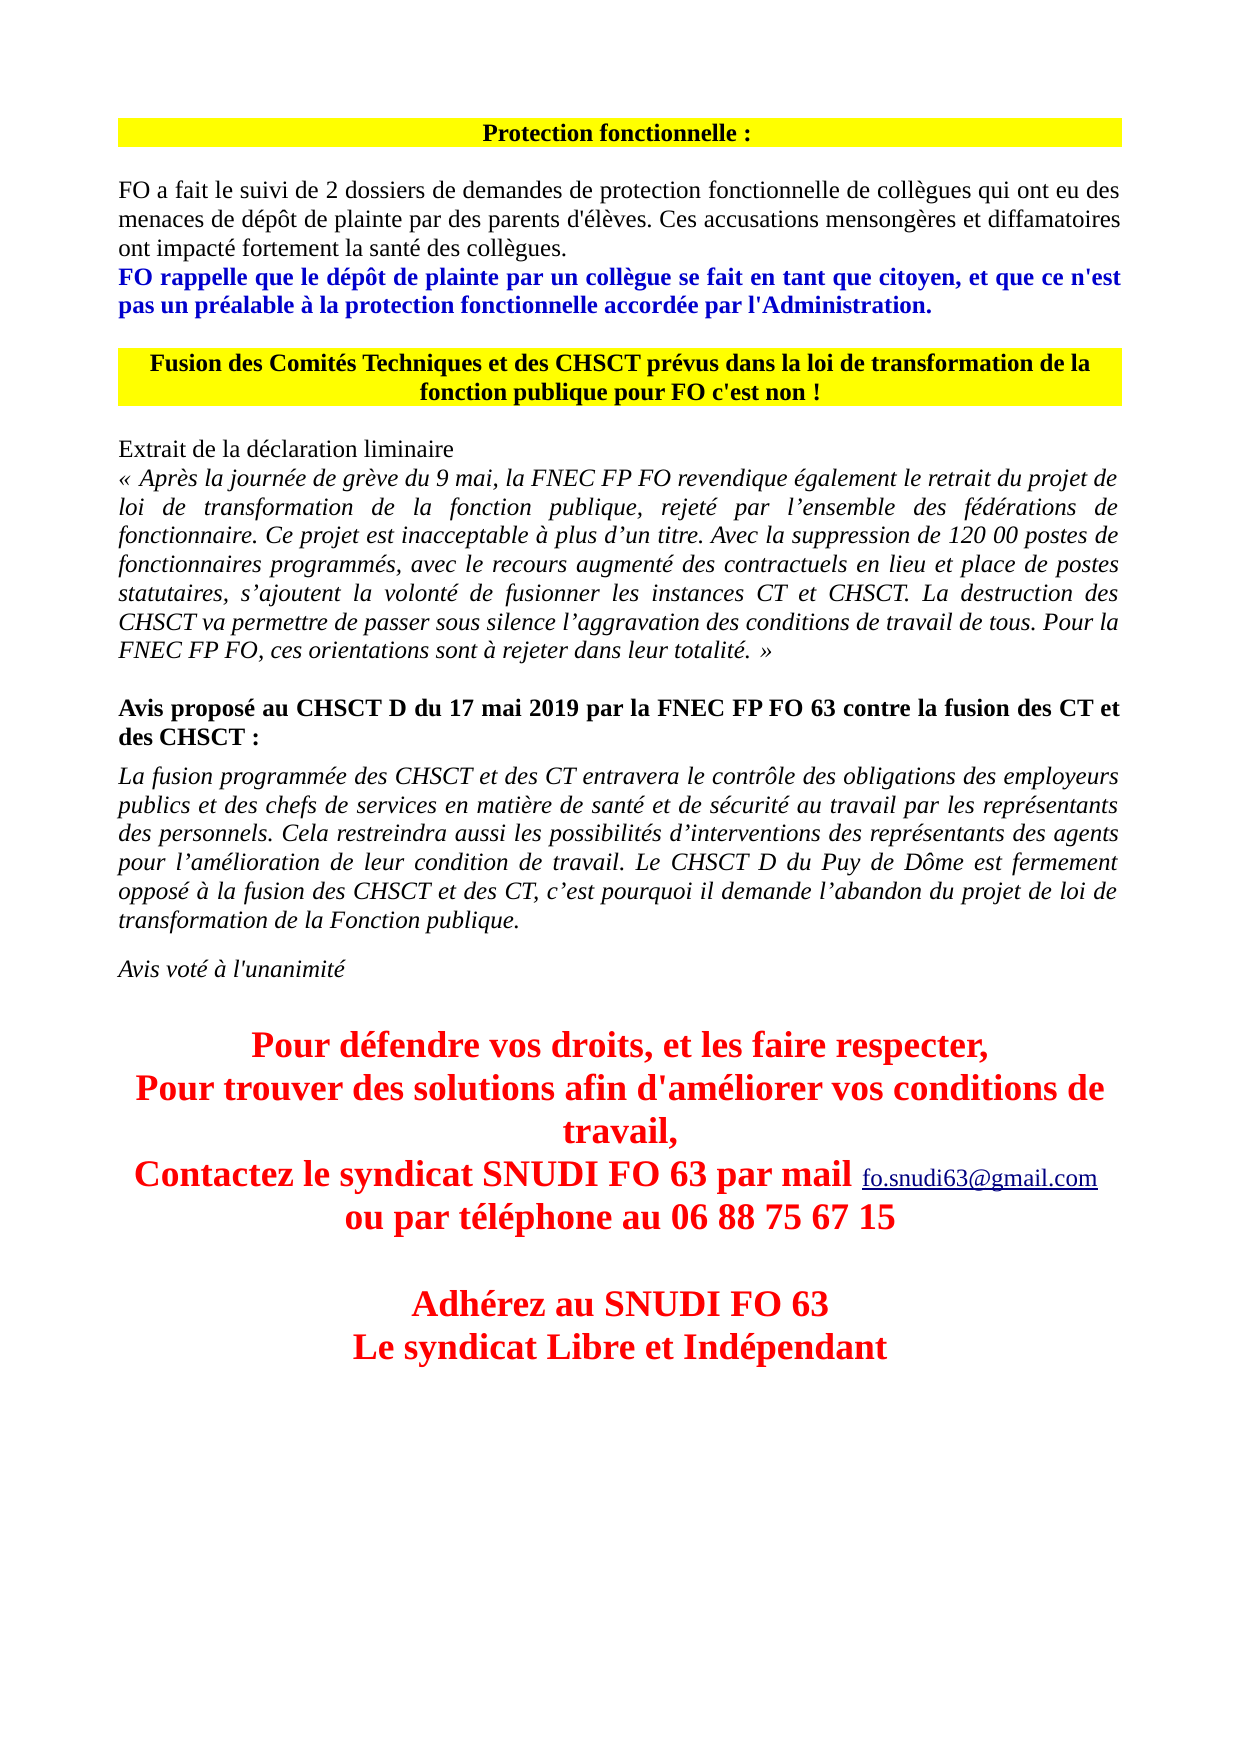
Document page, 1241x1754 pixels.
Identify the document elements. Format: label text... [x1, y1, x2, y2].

text Protection fonctionnelle : [118, 118, 1122, 147]
text Pour trouver des solutions afin d'améliorer vos conditions de travail, [118, 1065, 1122, 1152]
text La fusion programmée des CHSCT et des CT entravera le contrôle des obligations des employeurs publics et des chefs de services en matière de santé et de sécurité au travail par les représentants des personnels. Cela restreindra aussi les possibilités d’interventions des représentants des agents pour l’amélioration de leur condition de travail. Le CHSCT D du Puy de Dôme est fermement opposé à la fusion des CHSCT et des CT, c’est pourquoi il demande l’abandon du projet de loi de transformation de la Fonction publique. [118, 761, 1122, 933]
text FO rappelle que le dépôt de plainte par un collègue se fait en tant que citoyen, et que ce n'est pas un préalable à la protection fonctionnelle accordée par l'Administration. [118, 262, 1122, 319]
text ou par téléphone au 06 88 75 67 15 [118, 1195, 1122, 1238]
text Pour défendre vos droits, et les faire respecter, [118, 1022, 1122, 1065]
text Le syndicat Libre et Indépendant [118, 1324, 1122, 1367]
text « Après la journée de grève du 9 mai, la FNEC FP FO revendique également le retrait du projet de loi de transformation de la fonction publique, rejeté par l’ensemble des fédérations de fonctionnaire. Ce projet est inacceptable à plus d’un titre. Avec la suppression de 120 00 postes de fonctionnaires programmés, avec le recours augmenté des contractuels en lieu et place de postes statutaires, s’ajoutent la volonté de fusionner les instances CT et CHSCT. La destruction des CHSCT va permettre de passer sous silence l’aggravation des conditions de travail de tous. Pour la FNEC FP FO, ces orientations sont à rejeter dans leur totalité. » [118, 463, 1122, 664]
text Contactez le syndicat SNUDI FO 63 par mail fo.snudi63@gmail.com [118, 1152, 1122, 1195]
text Avis voté à l'unanimité [118, 954, 1122, 983]
text FO a fait le suivi de 2 dossiers de demandes de protection fonctionnelle de collègues qui ont eu des menaces de dépôt de plainte par des parents d'élèves. Ces accusations mensongères et diffamatoires ont impacté fortement la santé des collègues. [118, 176, 1122, 262]
text Extrait de la déclaration liminaire [118, 434, 1122, 463]
text Fusion des Comités Techniques et des CHSCT prévus dans la loi de transformation de la fonction publique pour FO c'est non ! [118, 348, 1122, 406]
text Adhérez au SNUDI FO 63 [118, 1281, 1122, 1324]
text Avis proposé au CHSCT D du 17 mai 2019 par la FNEC FP FO 63 contre la fusion des CT et des CHSCT : [118, 693, 1122, 751]
